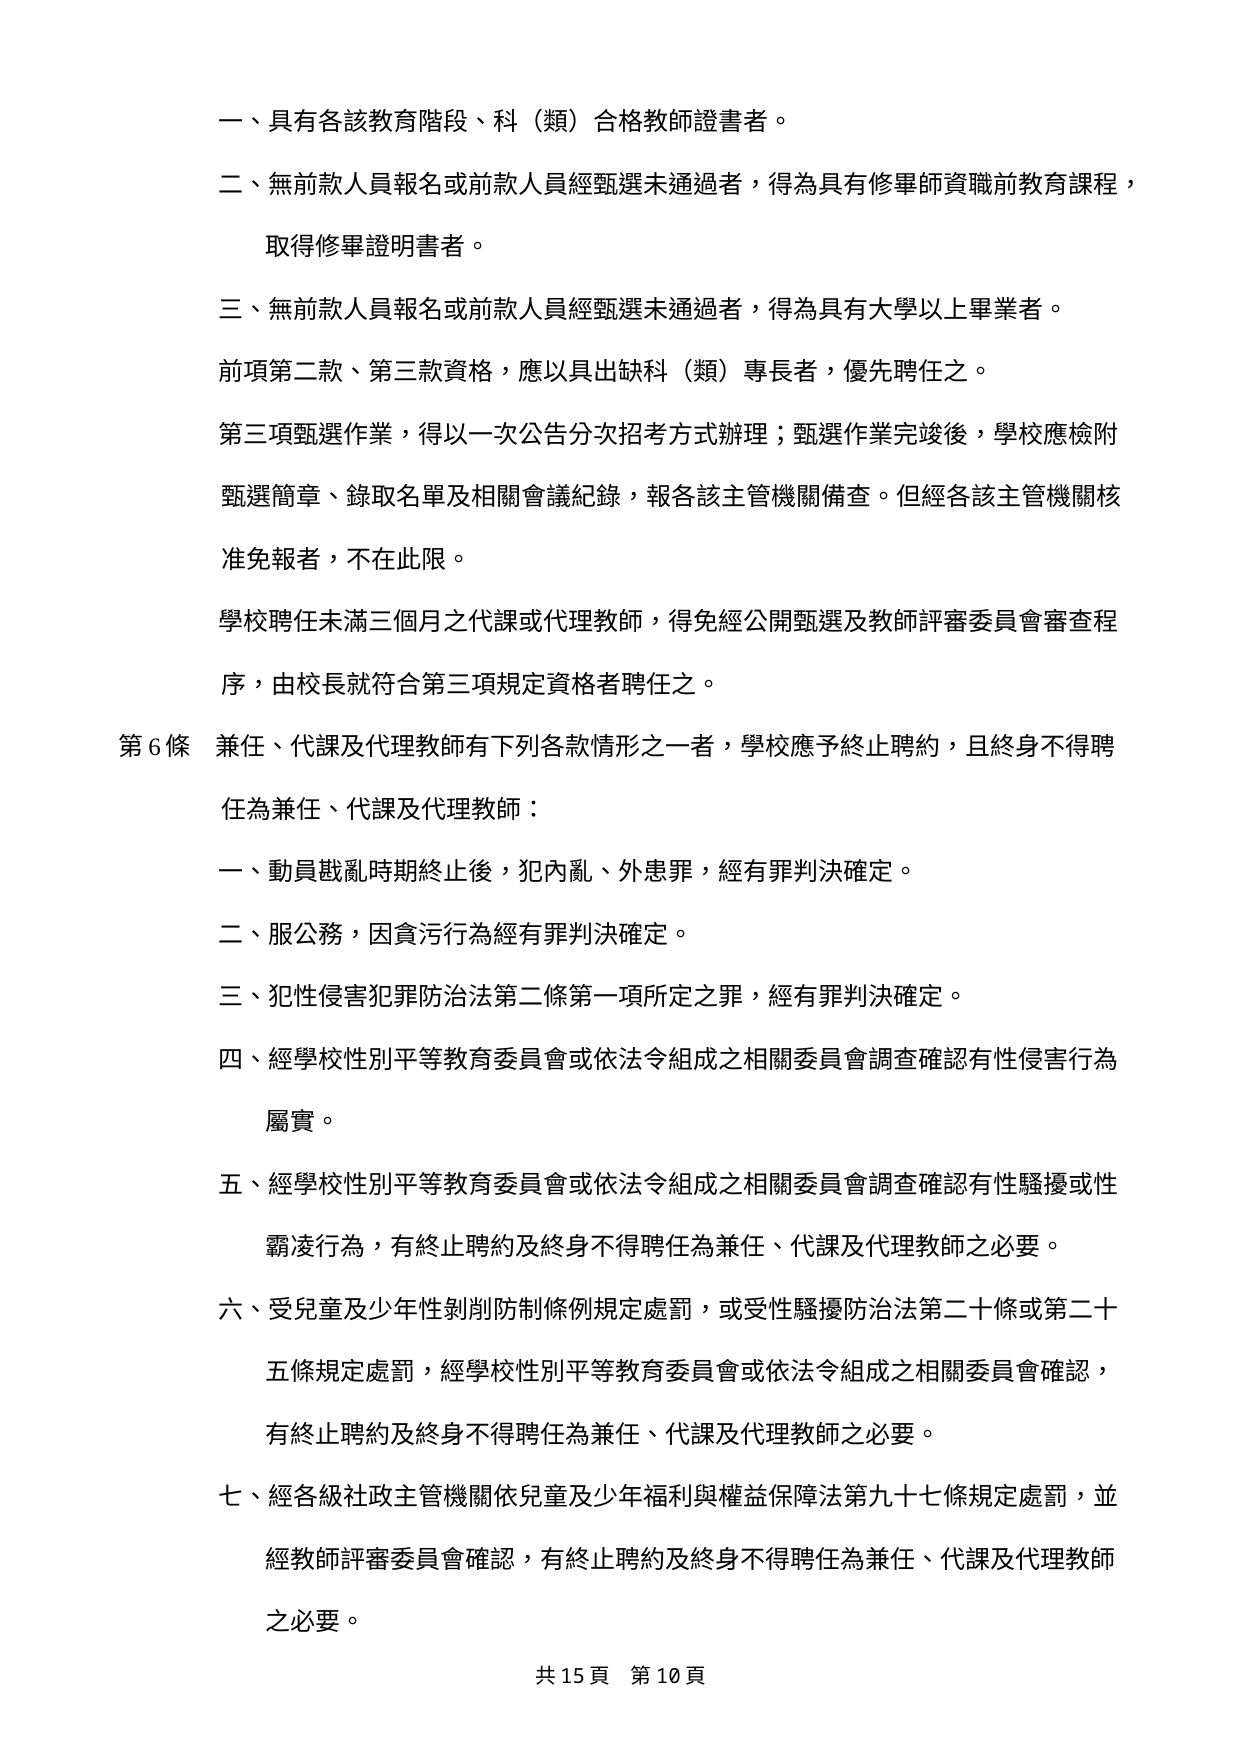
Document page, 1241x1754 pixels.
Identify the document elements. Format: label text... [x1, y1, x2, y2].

text 第6條 兼任、代課及代理教師有下列各款情形之一者，學校應予終止聘約，且終身不得聘任為兼任、代課及代理教師： [118, 703, 1122, 828]
text 三、無前款人員報名或前款人員經甄選未通過者，得為具有大學以上畢業者。 [218, 266, 1122, 328]
text 一、具有各該教育階段、科（類）合格教師證書者。 [218, 78, 1122, 141]
text 二、無前款人員報名或前款人員經甄選未通過者，得為具有修畢師資職前教育課程，取得修畢證明書者。 [218, 141, 1122, 266]
text 三、犯性侵害犯罪防治法第二條第一項所定之罪，經有罪判決確定。 [218, 953, 1122, 1016]
text 七、經各級社政主管機關依兒童及少年福利與權益保障法第九十七條規定處罰，並經教師評審委員會確認，有終止聘約及終身不得聘任為兼任、代課及代理教師之必要。 [218, 1453, 1122, 1641]
text 一、動員戡亂時期終止後，犯內亂、外患罪，經有罪判決確定。 [218, 828, 1122, 891]
text 五、經學校性別平等教育委員會或依法令組成之相關委員會調查確認有性騷擾或性霸凌行為，有終止聘約及終身不得聘任為兼任、代課及代理教師之必要。 [218, 1141, 1122, 1266]
text 學校聘任未滿三個月之代課或代理教師，得免經公開甄選及教師評審委員會審查程序，由校長就符合第三項規定資格者聘任之。 [218, 578, 1122, 703]
text 前項第二款、第三款資格，應以具出缺科（類）專長者，優先聘任之。 [218, 328, 1122, 391]
text 二、服公務，因貪污行為經有罪判決確定。 [218, 891, 1122, 953]
text 六、受兒童及少年性剝削防制條例規定處罰，或受性騷擾防治法第二十條或第二十五條規定處罰，經學校性別平等教育委員會或依法令組成之相關委員會確認，有終止聘約及終身不得聘任為兼任、代課及代理教師之必要。 [218, 1266, 1122, 1453]
text 第三項甄選作業，得以一次公告分次招考方式辦理；甄選作業完竣後，學校應檢附甄選簡章、錄取名單及相關會議紀錄，報各該主管機關備查。但經各該主管機關核准免報者，不在此限。 [218, 391, 1122, 578]
text 四、經學校性別平等教育委員會或依法令組成之相關委員會調查確認有性侵害行為屬實。 [218, 1016, 1122, 1141]
